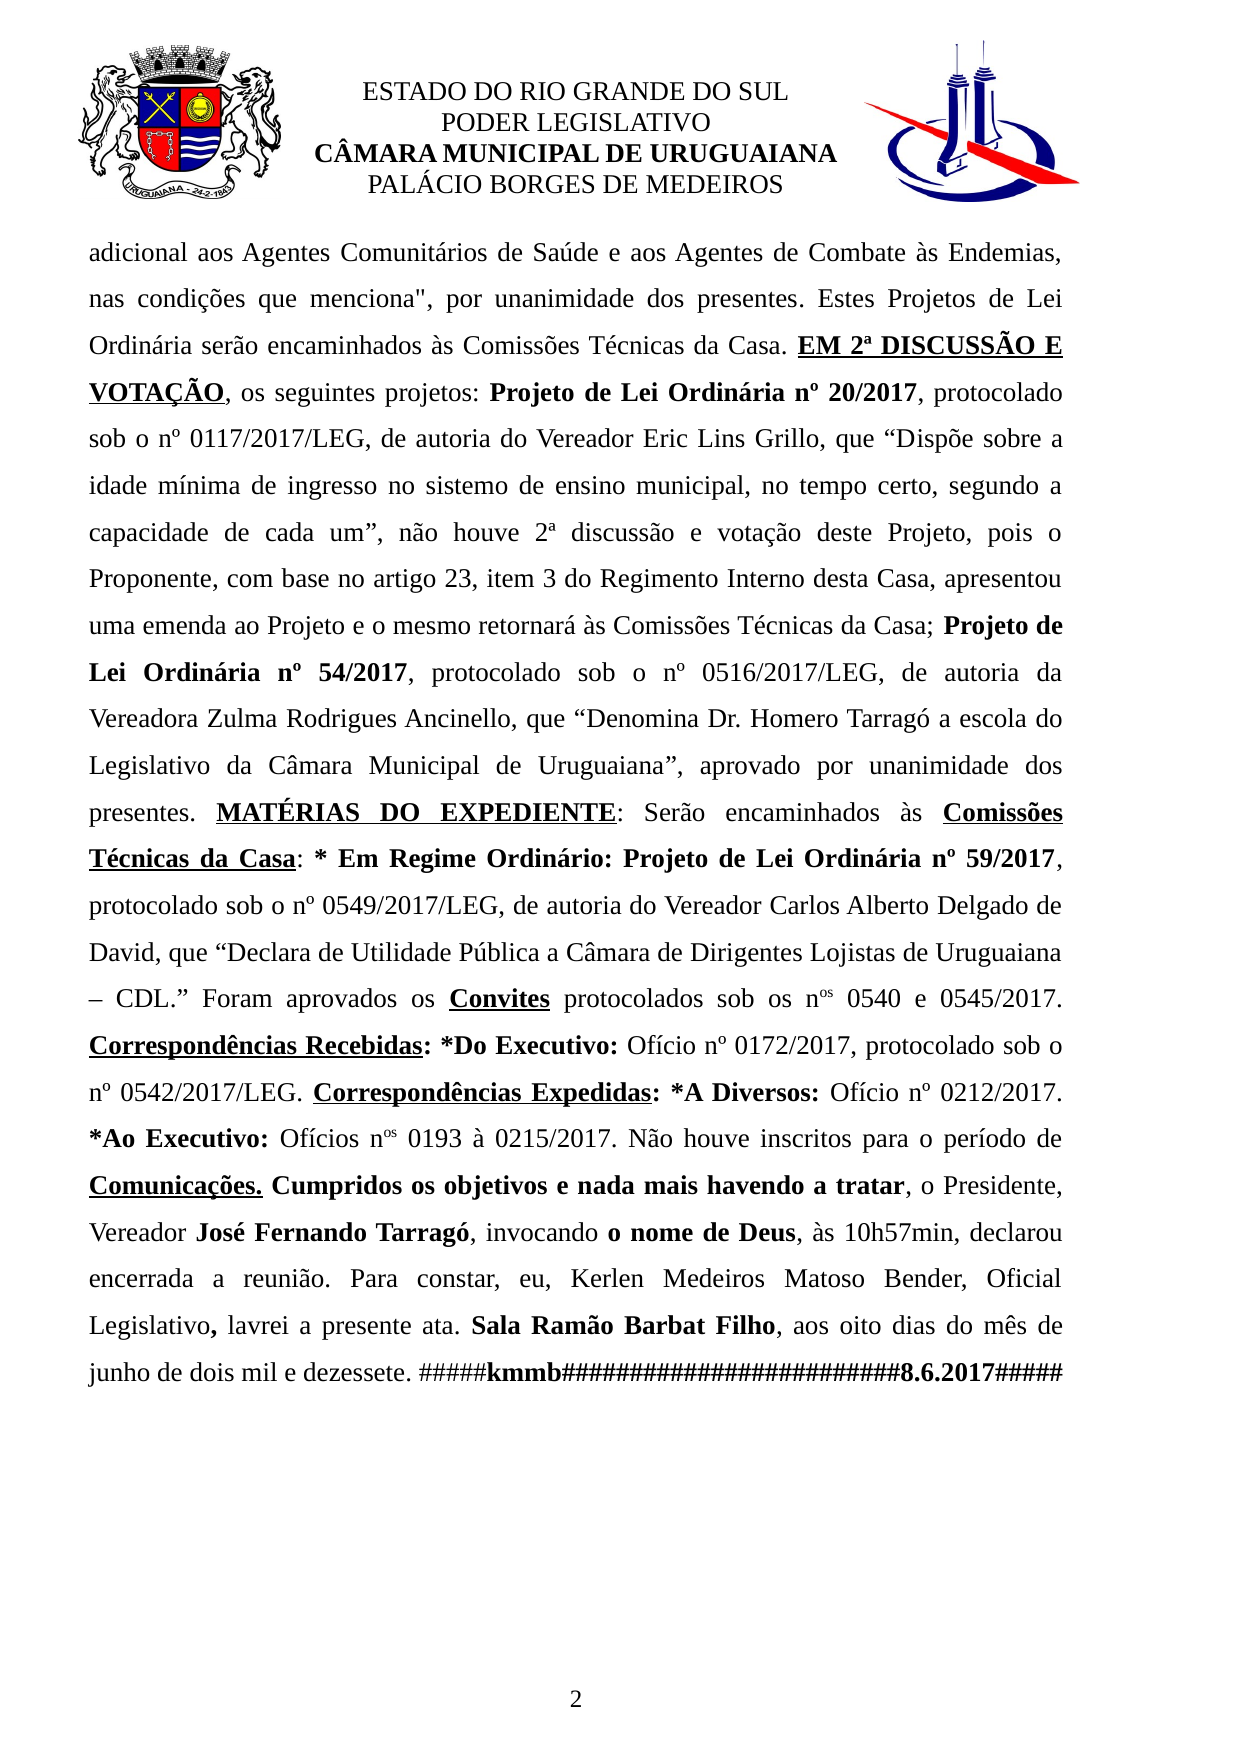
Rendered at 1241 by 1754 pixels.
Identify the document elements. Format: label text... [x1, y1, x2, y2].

picture [78, 45, 281, 199]
text adicional aos Agentes Comunitários de Saúde e aos Agentes de Combate às Endemias, nas condições que menciona", por unanimidade dos presentes. Estes Projetos de Lei Ordinária serão encaminhados às Comissões Técnicas da Casa. EM 2ª DISCUSSÃO E VOTAÇÃO, os seguintes projetos: Projeto de Lei Ordinária nº 20/2017, protocolado sob o nº 0117/2017/LEG, de autoria do Vereador Eric Lins Grillo, que “Dispõe sobre a idade mínima de ingresso no sistemo de ensino municipal, no tempo certo, segundo a capacidade de cada um”, não houve 2ª discussão e votação deste Projeto, pois o Proponente, com base no artigo 23, item 3 do Regimento Interno desta Casa, apresentou uma emenda ao Projeto e o mesmo retornará às Comissões Técnicas da Casa; Projeto de Lei Ordinária nº 54/2017, protocolado sob o nº 0516/2017/LEG, de autoria da Vereadora Zulma Rodrigues Ancinello, que “Denomina Dr. Homero Tarragó a escola do Legislativo da Câmara Municipal de Uruguaiana”, aprovado por unanimidade dos presentes. MATÉRIAS DO EXPEDIENTE: Serão encaminhados às Comissões Técnicas da Casa: * Em Regime Ordinário: Projeto de Lei Ordinária nº 59/2017, protocolado sob o nº 0549/2017/LEG, de autoria do Vereador Carlos Alberto Delgado de David, que “Declara de Utilidade Pública a Câmara de Dirigentes Lojistas de Uruguaiana – CDL.” Foram aprovados os Convites protocolados sob os nos 0540 e 0545/2017. Correspondências Recebidas: *Do Executivo: Ofício nº 0172/2017, protocolado sob o nº 0542/2017/LEG. Correspondências Expedidas: *A Diversos: Ofício nº 0212/2017. *Ao Executivo: Ofícios nos 0193 à 0215/2017. Não houve inscritos para o período de Comunicações. Cumpridos os objetivos e nada mais havendo a tratar, o Presidente, Vereador José Fernando Tarragó, invocando o nome de Deus, às 10h57min, declarou encerrada a reunião. Para constar, eu, Kerlen Medeiros Matoso Bender, Oficial Legislativo, lavrei a presente ata. Sala Ramão Barbat Filho, aos oito dias do mês de junho de dois mil e dezessete. #####kmmb#########################8.6.2017##### [88, 236, 1063, 1387]
picture [864, 40, 1080, 202]
